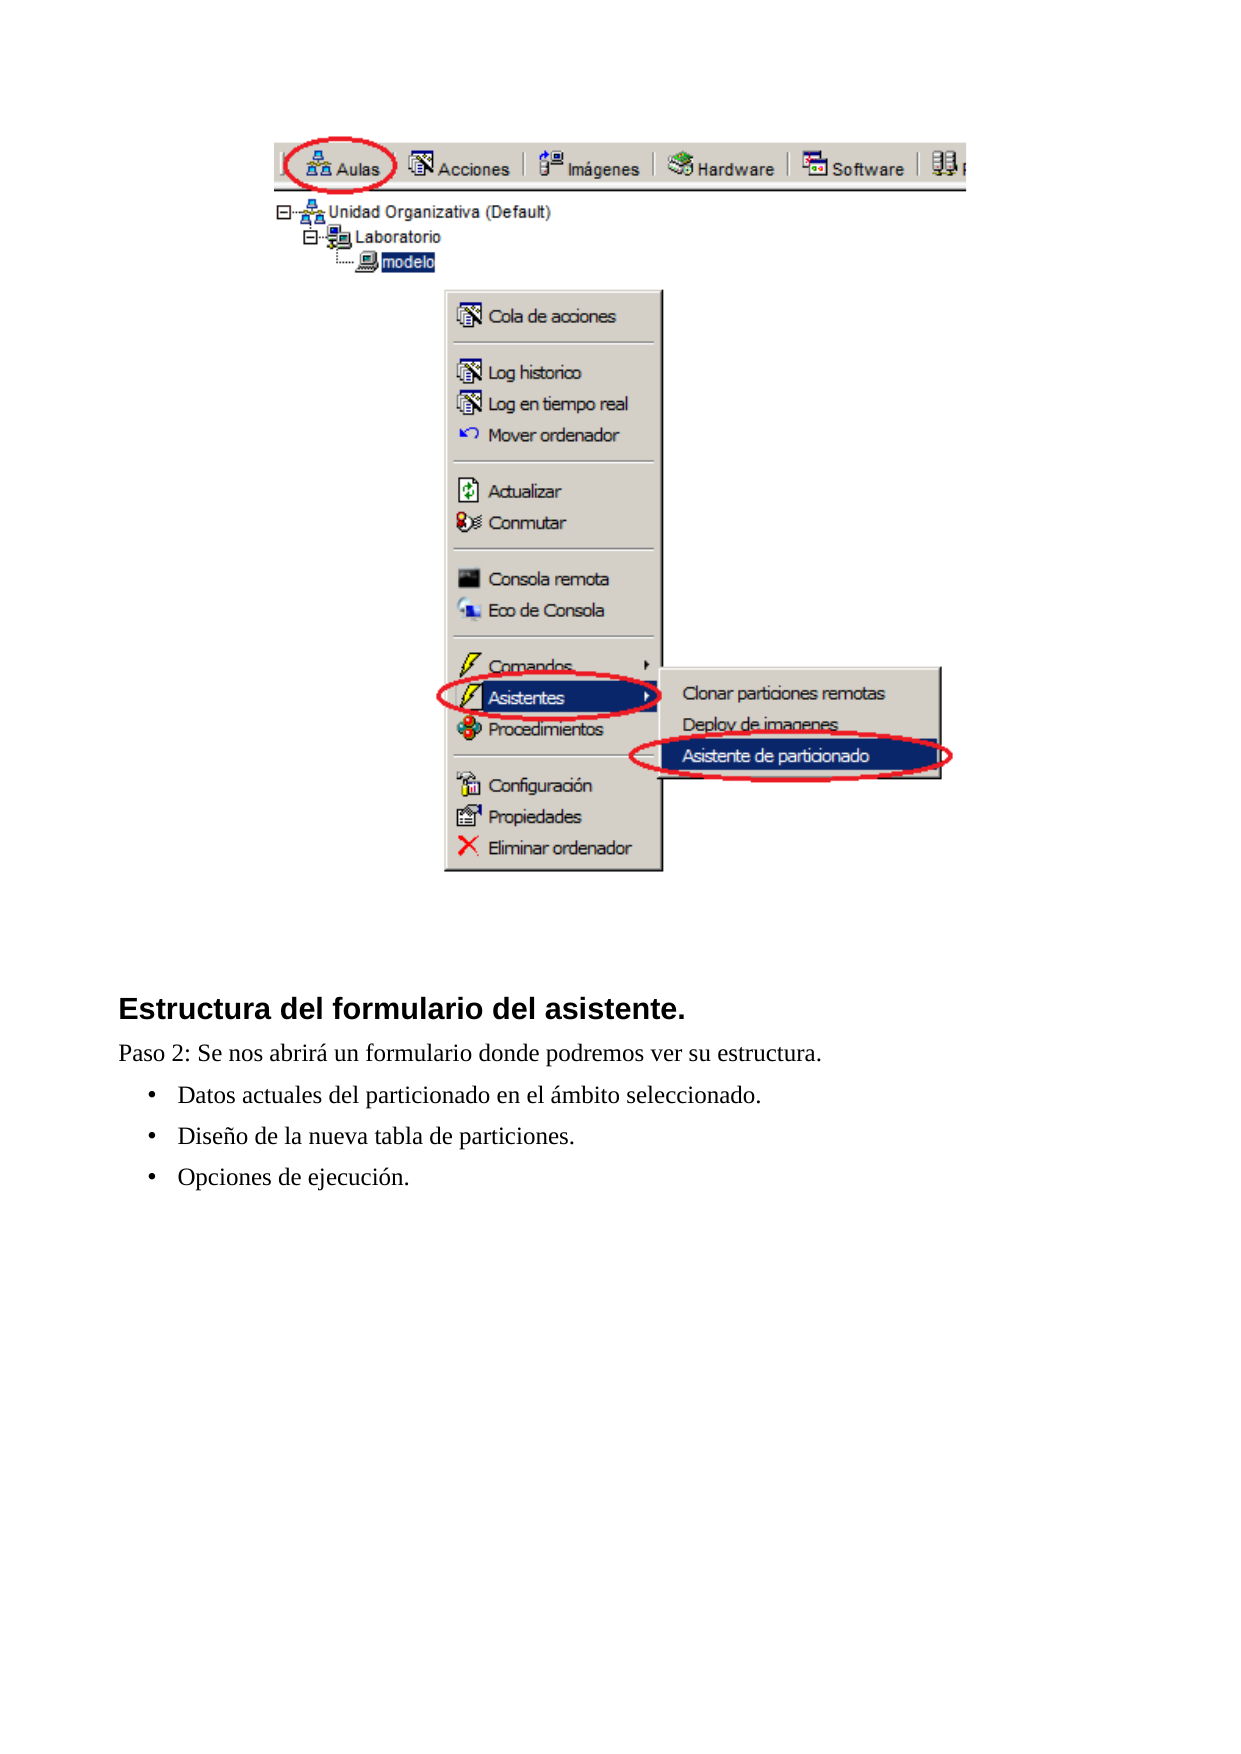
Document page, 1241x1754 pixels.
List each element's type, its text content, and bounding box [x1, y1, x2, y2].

subtitle Estructura del formulario del asistente. [118, 991, 1122, 1026]
list Datos actuales del particionado en el ámbito seleccionado. [148, 1080, 1122, 1108]
text Paso 2: Se nos abrirá un formulario donde podremos ver su estructura. [118, 1038, 1122, 1067]
list Diseño de la nueva tabla de particiones. [148, 1121, 1122, 1150]
list Opciones de ejecución. [148, 1162, 1122, 1191]
